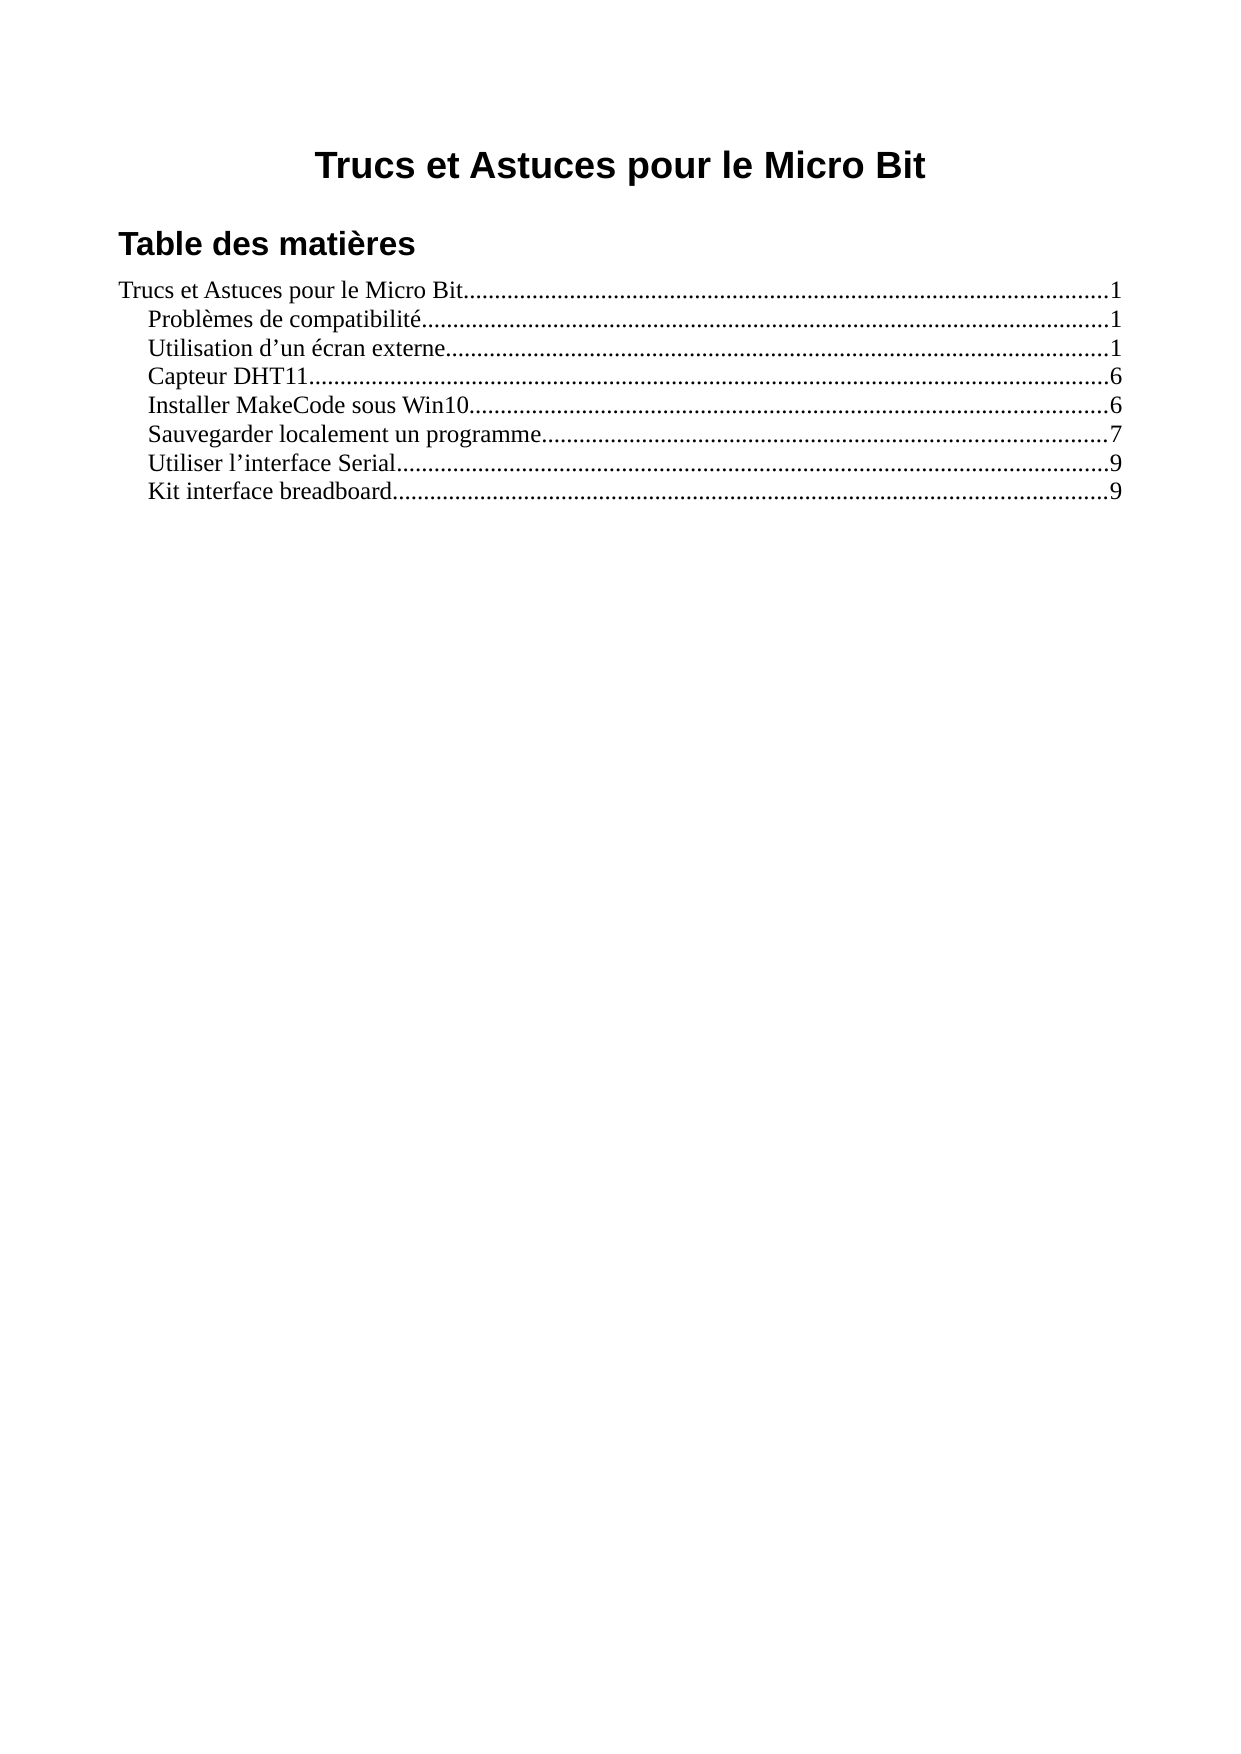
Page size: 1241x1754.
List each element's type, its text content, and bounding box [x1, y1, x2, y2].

subtitle Table des matières [118, 224, 1122, 263]
text Problèmes de compatibilité 1 [148, 304, 1122, 333]
text Utilisation d’un écran externe 1 [148, 333, 1122, 361]
text Kit interface breadboard 9 [148, 476, 1122, 505]
text Utiliser l’interface Serial 9 [148, 448, 1122, 476]
text Sauvegarder localement un programme 7 [148, 419, 1122, 448]
text Installer MakeCode sous Win10 6 [148, 390, 1122, 419]
text Capteur DHT11 6 [148, 361, 1122, 390]
subtitle Trucs et Astuces pour le Micro Bit [118, 143, 1122, 187]
text Trucs et Astuces pour le Micro Bit 1 [118, 275, 1122, 304]
